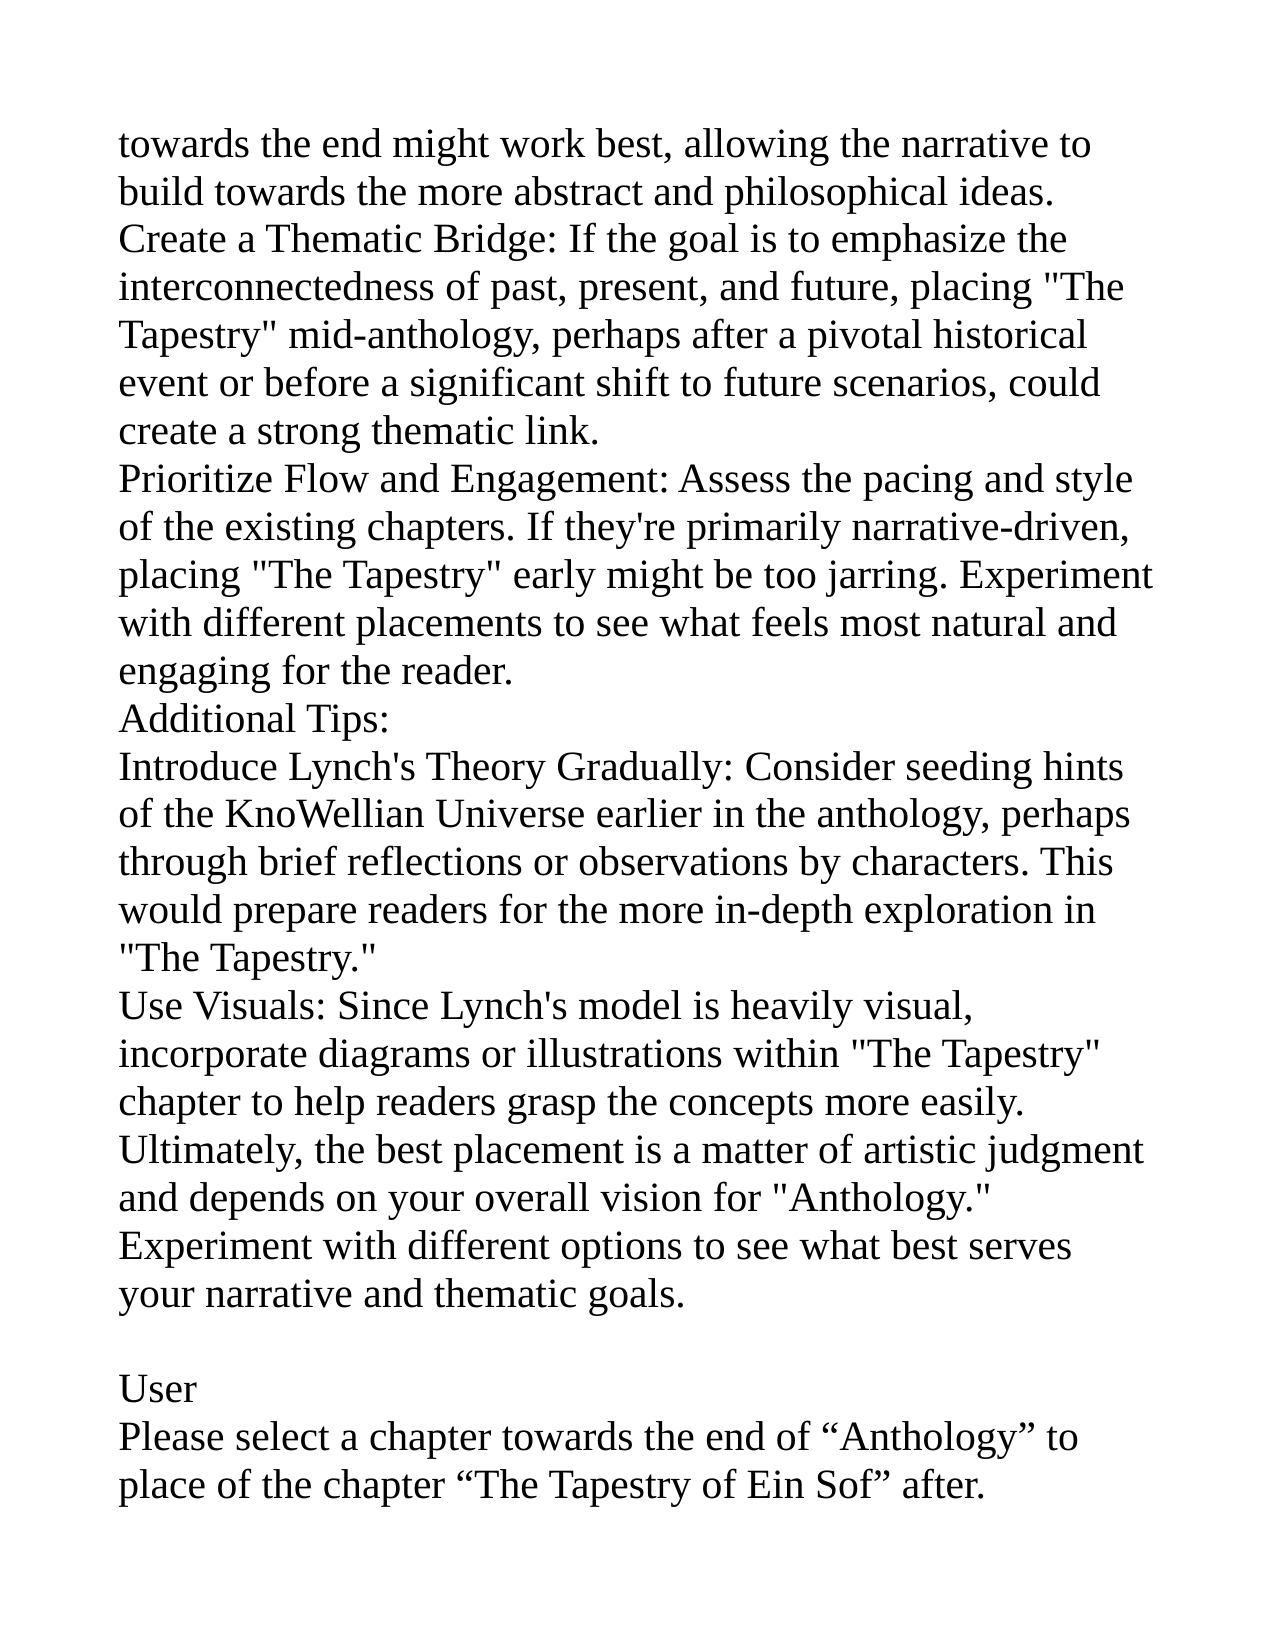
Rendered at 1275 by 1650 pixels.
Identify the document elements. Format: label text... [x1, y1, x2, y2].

text Please select a chapter towards the end of “Anthology” to place of the chapter “The Tapestry of Ein Sof” after. [118, 1412, 1157, 1508]
text towards the end might work best, allowing the narrative to build towards the more abstract and philosophical ideas. [118, 118, 1157, 214]
text Create a Thematic Bridge: If the goal is to emphasize the interconnectedness of past, present, and future, placing "The Tapestry" mid-anthology, perhaps after a pivotal historical event or before a significant shift to future scenarios, could create a strong thematic link. [118, 214, 1157, 453]
text Ultimately, the best placement is a matter of artistic judgment and depends on your overall vision for "Anthology." Experiment with different options to see what best serves your narrative and thematic goals. [118, 1124, 1157, 1316]
text User [118, 1364, 1157, 1412]
text Use Visuals: Since Lynch's model is heavily visual, incorporate diagrams or illustrations within "The Tapestry" chapter to help readers grasp the concepts more easily. [118, 981, 1157, 1124]
text Introduce Lynch's Theory Gradually: Consider seeding hints of the KnoWellian Universe earlier in the anthology, perhaps through brief reflections or observations by characters. This would prepare readers for the more in-depth exploration in "The Tapestry." [118, 741, 1157, 981]
text Prioritize Flow and Engagement: Assess the pacing and style of the existing chapters. If they're primarily narrative-driven, placing "The Tapestry" early might be too jarring. Experiment with different placements to see what feels most natural and engaging for the reader. [118, 453, 1157, 693]
text Additional Tips: [118, 693, 1157, 741]
